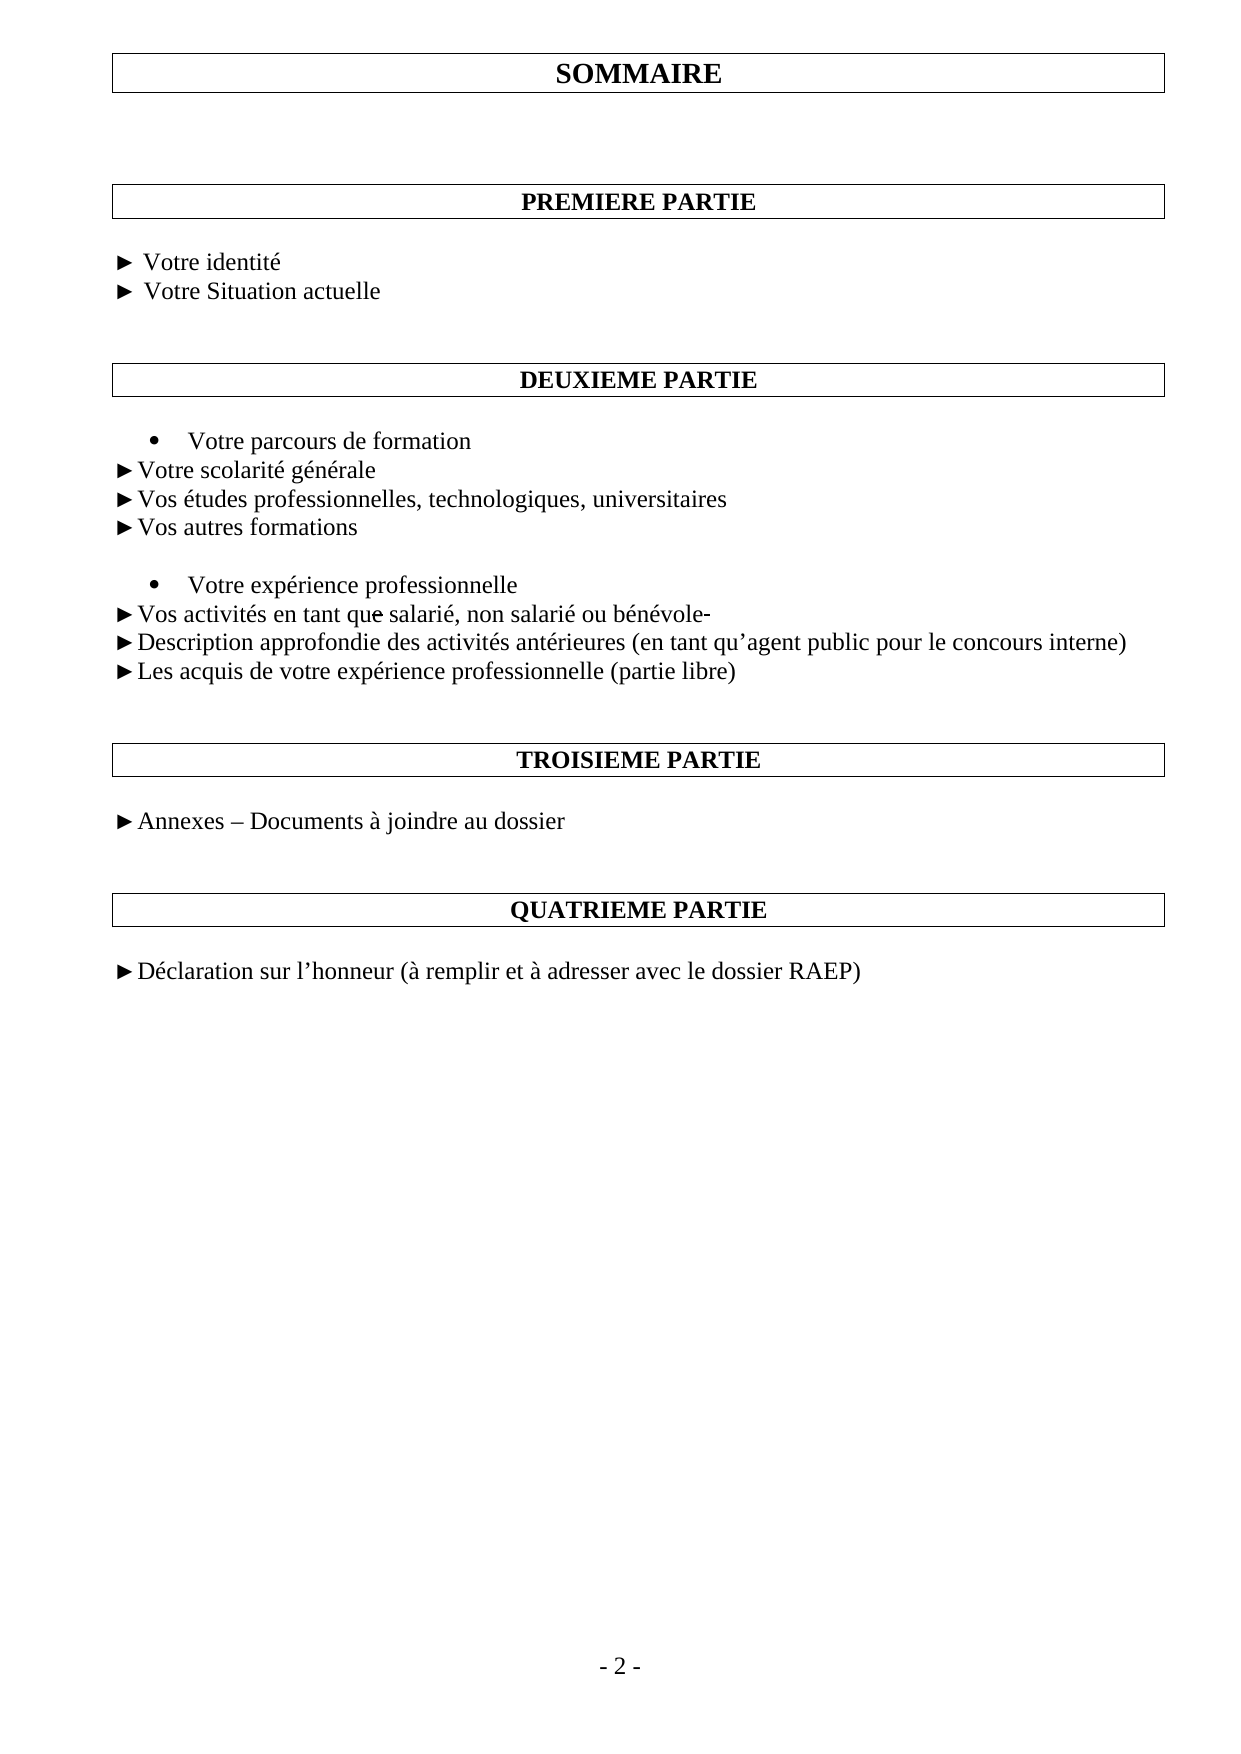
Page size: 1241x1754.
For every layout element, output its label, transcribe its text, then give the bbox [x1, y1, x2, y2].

text SOMMAIRE [113, 54, 1164, 92]
text ►Vos autres formations [112, 512, 1165, 541]
text ►Description approfondie des activités antérieures (en tant qu’agent public pour le concours interne) [112, 627, 1165, 656]
text QUATRIEME PARTIE [113, 894, 1164, 926]
text TROISIEME PARTIE [113, 744, 1164, 776]
text ►Votre scolarité générale [112, 455, 1165, 484]
text ► Votre identité [112, 247, 1165, 276]
list Votre parcours de formation [150, 426, 1165, 455]
text ►Vos études professionnelles, technologiques, universitaires [112, 484, 1165, 512]
text ►Annexes – Documents à joindre au dossier [112, 806, 1165, 835]
text PREMIERE PARTIE [113, 185, 1164, 218]
text ►Les acquis de votre expérience professionnelle (partie libre) [112, 656, 1165, 685]
text ►Vos activités en tant que salarié, non salarié ou bénévole [112, 599, 1165, 627]
text DEUXIEME PARTIE [113, 364, 1164, 396]
text ►Déclaration sur l’honneur (à remplir et à adresser avec le dossier RAEP) [112, 956, 1165, 985]
list Votre expérience professionnelle [150, 570, 1165, 599]
text ► Votre Situation actuelle [112, 276, 1165, 305]
